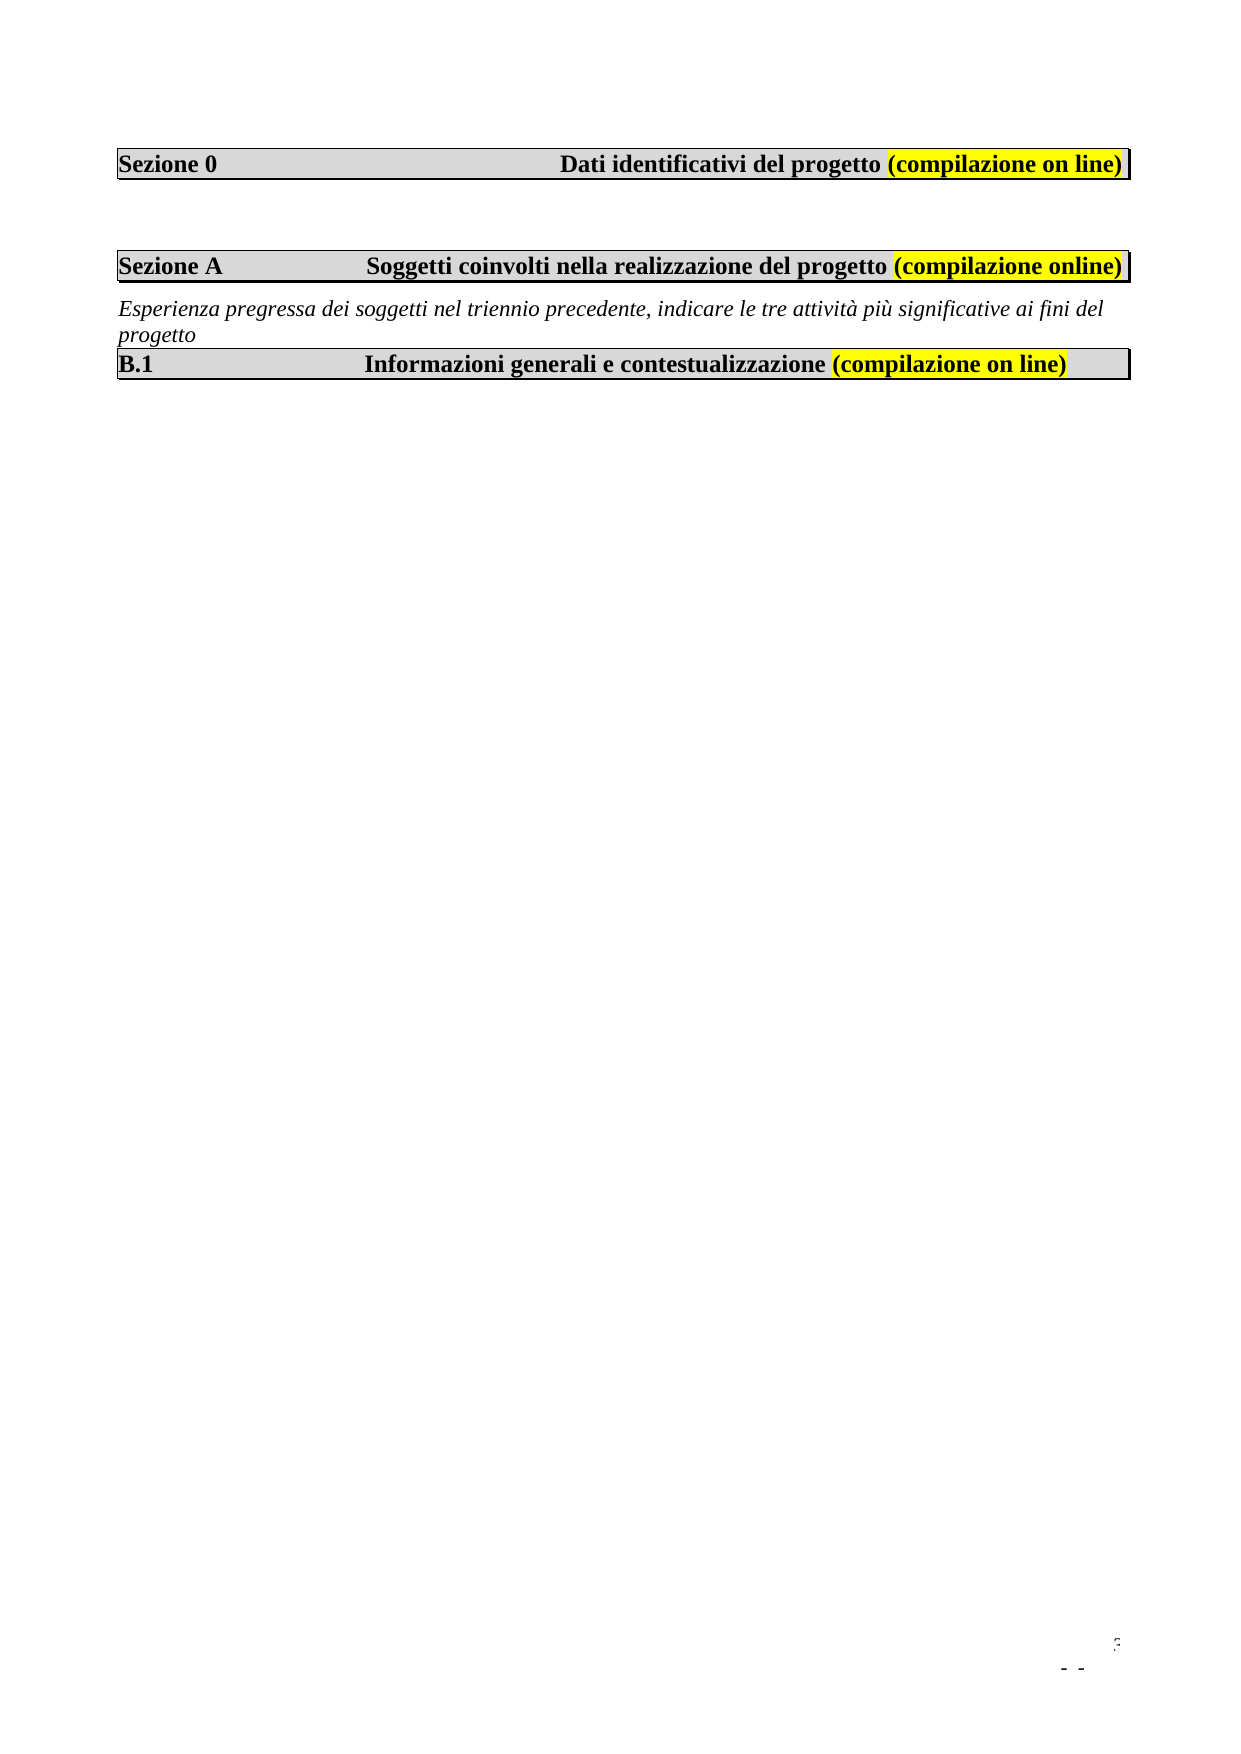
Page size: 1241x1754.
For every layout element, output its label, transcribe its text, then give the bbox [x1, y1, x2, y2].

subtitle Sezione 0 Dati identificativi del progetto (compilazione on line) [118, 149, 1128, 178]
subtitle Sezione A Soggetti coinvolti nella realizzazione del progetto (compilazione online) [118, 251, 1128, 280]
text Esperienza pregressa dei soggetti nel triennio precedente, indicare le tre attività più significative ai fini del progetto [118, 295, 1122, 348]
subtitle B.1 Informazioni generali e contestualizzazione (compilazione on line) [118, 349, 1128, 378]
